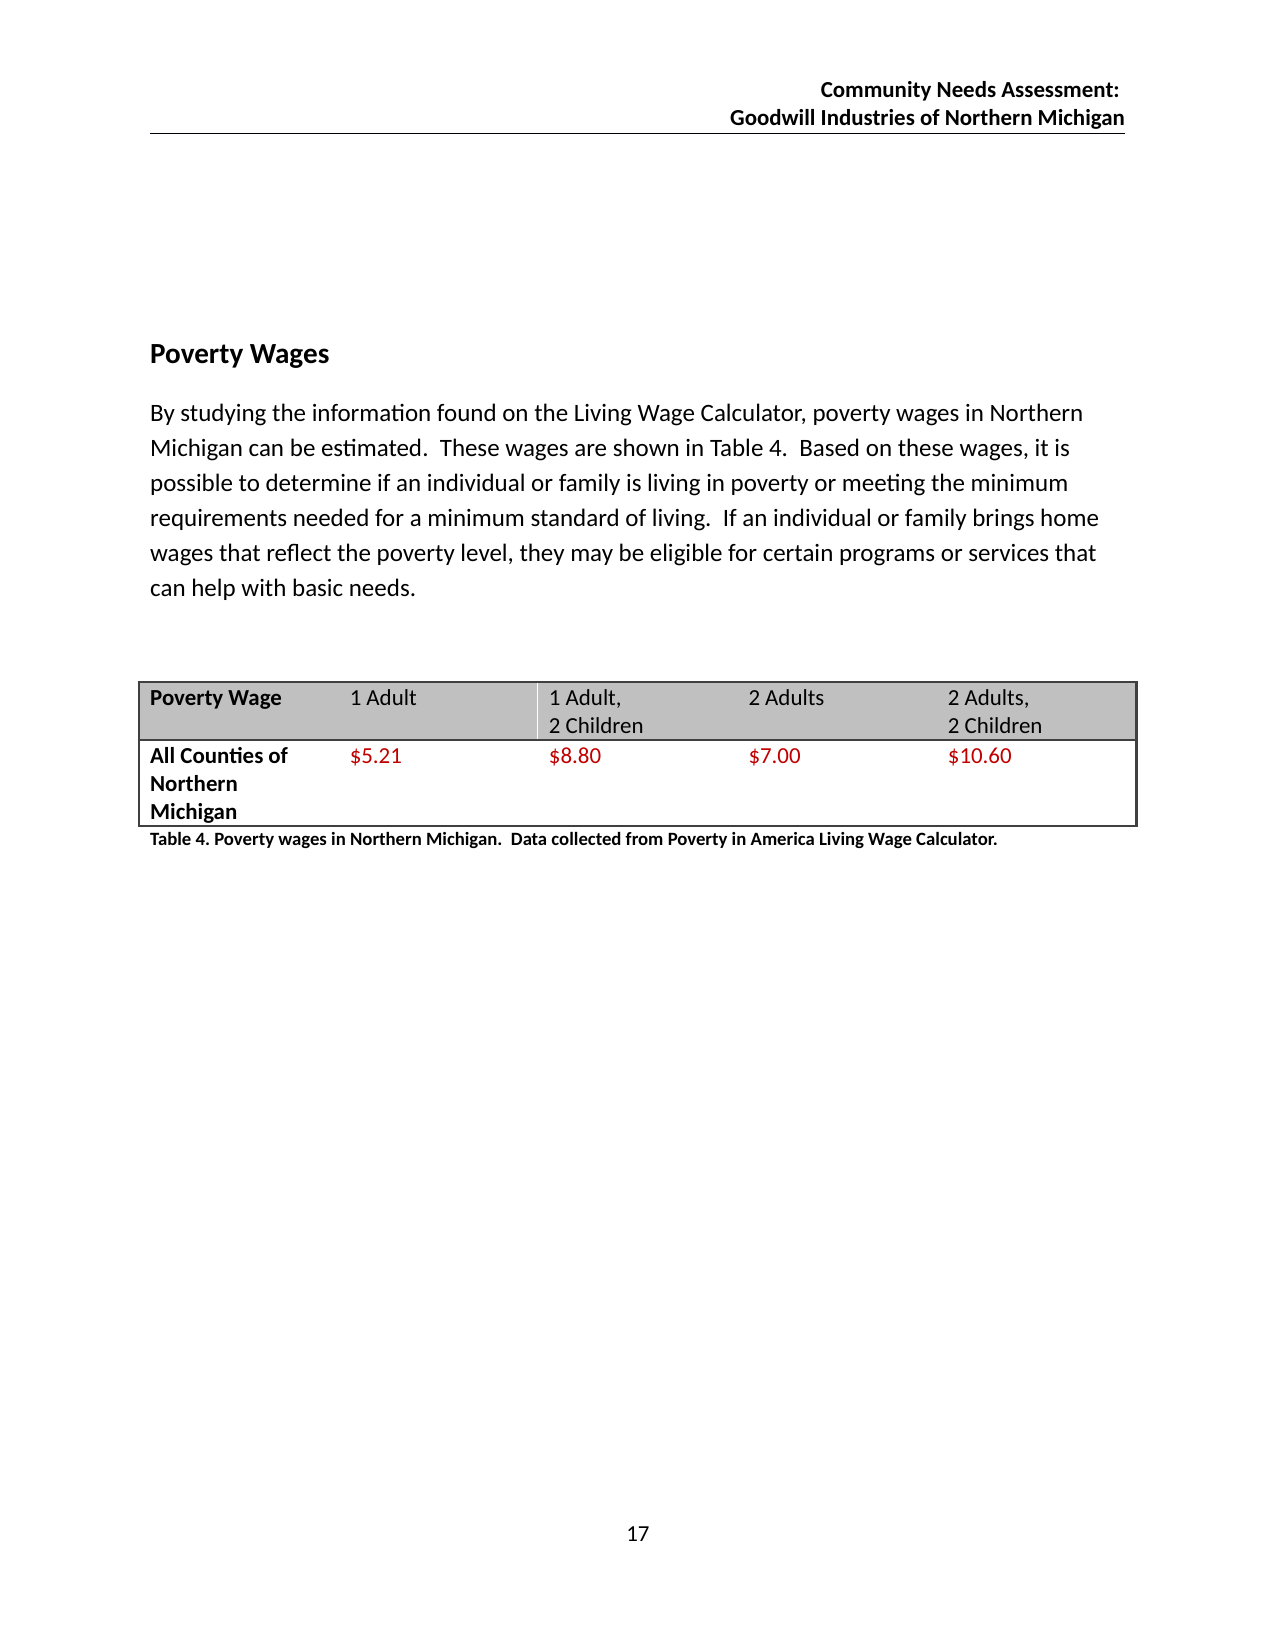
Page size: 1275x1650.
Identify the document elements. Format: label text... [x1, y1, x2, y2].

text Poverty Wages [150, 335, 1125, 371]
table_header 1 Adult [338, 683, 537, 739]
table_cell $10.60 [936, 741, 1135, 825]
table_cell $8.80 [538, 741, 737, 825]
table_header 1 Adult, 2 Children [538, 683, 737, 739]
table_header 2 Adults, 2 Children [936, 683, 1135, 739]
table_header 2 Adults [737, 683, 936, 739]
table_cell $5.21 [338, 741, 537, 825]
text Table 4. Poverty wages in Northern Michigan. Data collected from Poverty in America Living Wage Calculator. [150, 827, 1125, 850]
table_header Poverty Wage [140, 683, 338, 739]
table_cell $7.00 [737, 741, 936, 825]
table_cell All Counties of Northern Michigan [140, 741, 338, 825]
text By studying the information found on the Living Wage Calculator, poverty wages in Northern Michigan can be estimated. These wages are shown in Table 4. Based on these wages, it is possible to determine if an individual or family is living in poverty or meeting the minimum requirements needed for a minimum standard of living. If an individual or family brings home wages that reflect the poverty level, they may be eligible for certain programs or services that can help with basic needs. [150, 397, 1125, 603]
